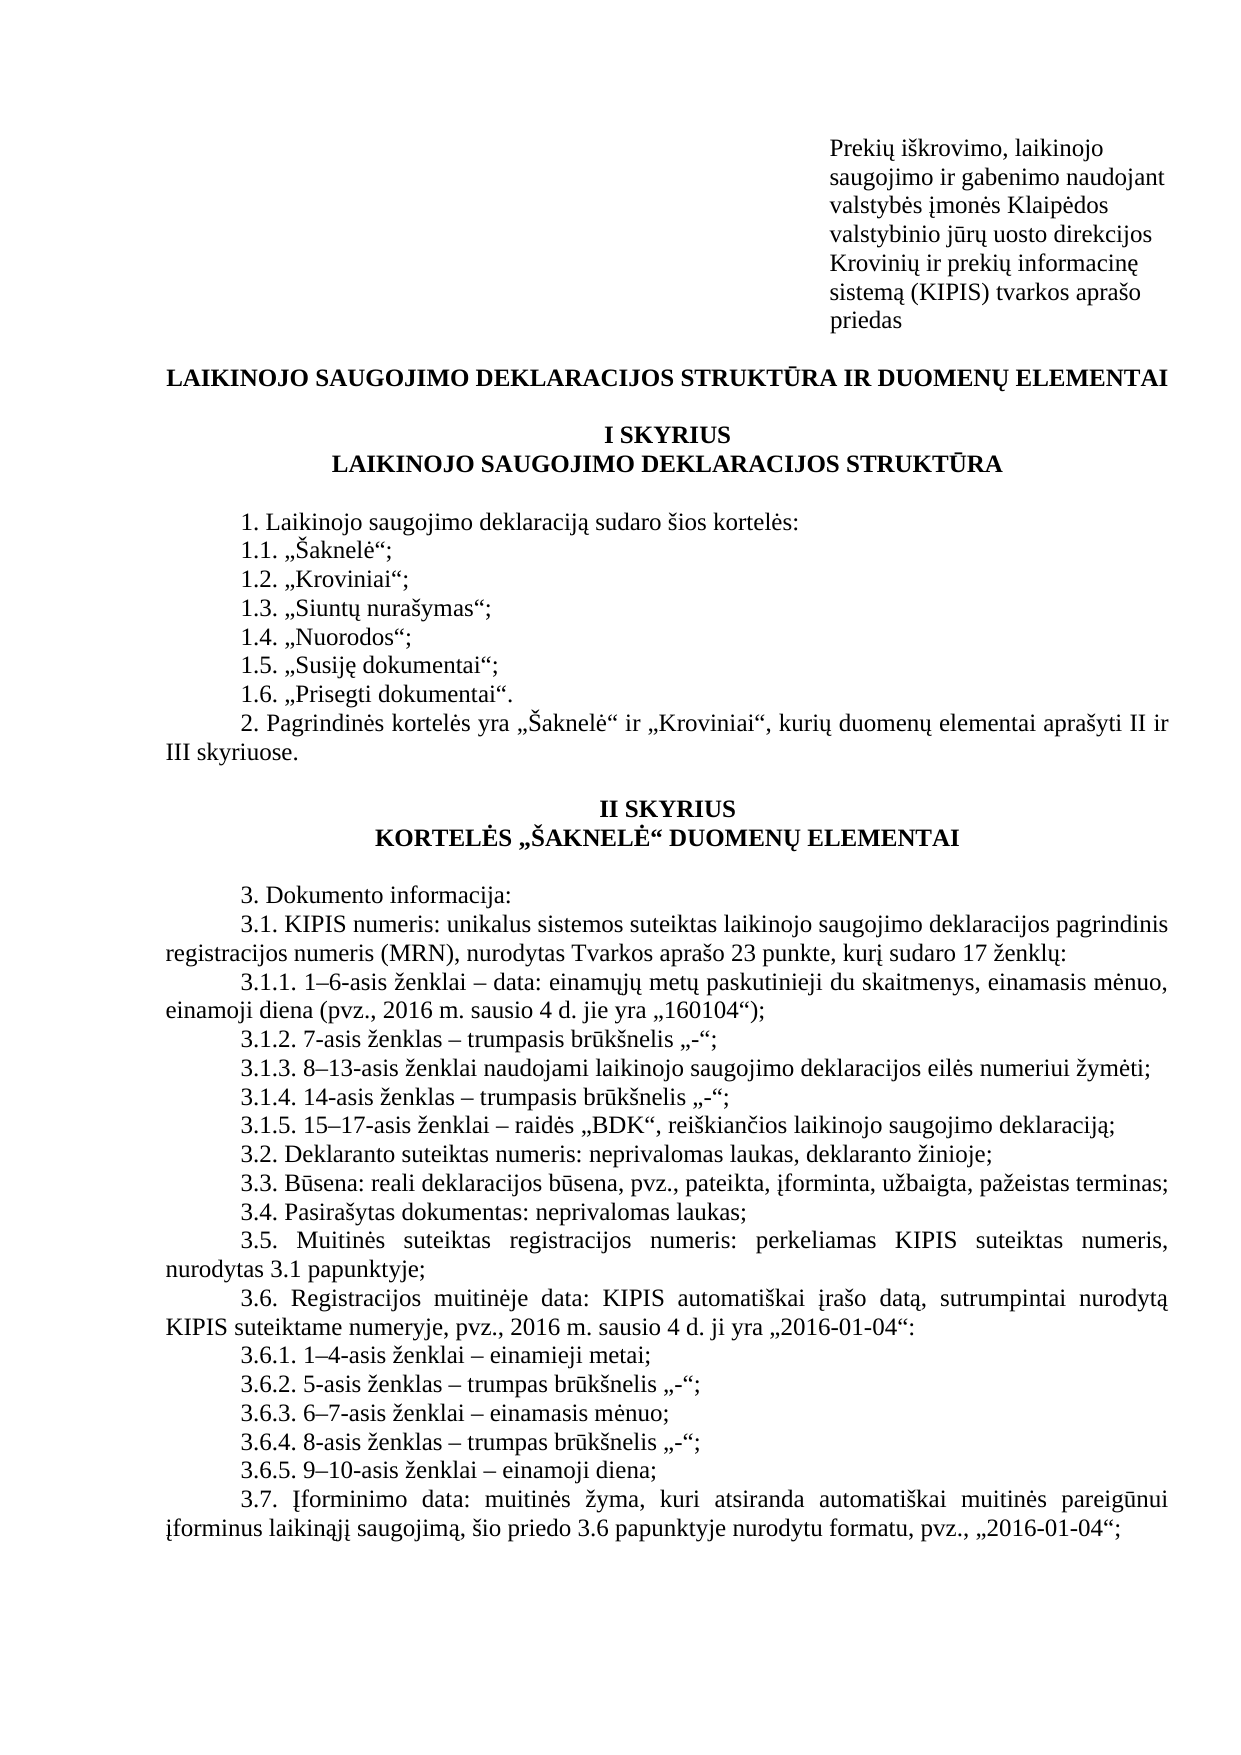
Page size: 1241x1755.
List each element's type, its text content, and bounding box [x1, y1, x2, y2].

text 3.7. Įforminimo data: muitinės žyma, kuri atsiranda automatiškai muitinės pareigūnui įforminus laikinąjį saugojimą, šio priedo 3.6 papunktyje nurodytu formatu, pvz., „2016-01-04“; [165, 1484, 1169, 1542]
text 2. Pagrindinės kortelės yra „Šaknelė“ ir „Kroviniai“, kurių duomenų elementai aprašyti II ir III skyriuose. [165, 708, 1169, 765]
text 1.3. „Siuntų nurašymas“; [165, 593, 1169, 622]
text 3.4. Pasirašytas dokumentas: neprivalomas laukas; [165, 1197, 1169, 1225]
text 3.3. Būsena: reali deklaracijos būsena, pvz., pateikta, įforminta, užbaigta, pažeistas terminas; [165, 1168, 1169, 1197]
text KORTELĖS „ŠAKNELĖ“ DUOMENŲ ELEMENTAI [165, 823, 1169, 852]
text LAIKINOJO SAUGOJIMO DEKLARACIJOS STRUKTŪRA IR DUOMENŲ ELEMENTAI [165, 363, 1169, 392]
text Prekių iškrovimo, laikinojo [240, 133, 1169, 162]
text 3.6.3. 6–7-asis ženklai – einamasis mėnuo; [165, 1398, 1169, 1427]
text 3.6. Registracijos muitinėje data: KIPIS automatiškai įrašo datą, sutrumpintai nurodytą KIPIS suteiktame numeryje, pvz., 2016 m. sausio 4 d. ji yra „2016-01-04“: [165, 1283, 1169, 1340]
text 3.2. Deklaranto suteiktas numeris: neprivalomas laukas, deklaranto žinioje; [165, 1139, 1169, 1168]
text 3.6.2. 5-asis ženklas – trumpas brūkšnelis „-“; [165, 1369, 1169, 1398]
text sistemą (KIPIS) tvarkos aprašo [784, 277, 1169, 305]
text 3.1.1. 1–6-asis ženklai – data: einamųjų metų paskutinieji du skaitmenys, einamasis mėnuo, einamoji diena (pvz., 2016 m. sausio 4 d. jie yra „160104“); [165, 967, 1169, 1024]
text II SKYRIUS [165, 794, 1169, 823]
text valstybinio jūrų uosto direkcijos [784, 219, 1169, 248]
text 3.6.1. 1–4-asis ženklai – einamieji metai; [165, 1340, 1169, 1369]
text 3. Dokumento informacija: [165, 880, 1169, 909]
text 1.1. „Šaknelė“; [165, 535, 1169, 564]
text 3.1.3. 8–13-asis ženklai naudojami laikinojo saugojimo deklaracijos eilės numeriui žymėti; [165, 1053, 1169, 1082]
text LAIKINOJO SAUGOJIMO DEKLARACIJOS STRUKTŪRA [165, 449, 1169, 478]
text 1. Laikinojo saugojimo deklaraciją sudaro šios kortelės: [165, 507, 1169, 535]
text 1.6. „Prisegti dokumentai“. [165, 679, 1169, 708]
text 1.5. „Susiję dokumentai“; [165, 650, 1169, 679]
text 1.2. „Kroviniai“; [165, 564, 1169, 593]
text Krovinių ir prekių informacinę [784, 248, 1169, 277]
text 3.6.4. 8-asis ženklas – trumpas brūkšnelis „-“; [165, 1427, 1169, 1455]
text 3.6.5. 9–10-asis ženklai – einamoji diena; [165, 1455, 1169, 1484]
text 3.1.5. 15–17-asis ženklai – raidės „BDK“, reiškiančios laikinojo saugojimo deklaraciją; [240, 1110, 1169, 1139]
text 3.1.2. 7-asis ženklas – trumpasis brūkšnelis „-“; [165, 1024, 1169, 1053]
text 3.1. KIPIS numeris: unikalus sistemos suteiktas laikinojo saugojimo deklaracijos pagrindinis registracijos numeris (MRN), nurodytas Tvarkos aprašo 23 punkte, kurį sudaro 17 ženklų: [165, 909, 1169, 967]
text priedas [165, 305, 1169, 334]
text I SKYRIUS [165, 420, 1169, 449]
text valstybės įmonės Klaipėdos [784, 190, 1169, 219]
text 1.4. „Nuorodos“; [165, 622, 1169, 650]
text 3.1.4. 14-asis ženklas – trumpasis brūkšnelis „-“; [240, 1082, 1169, 1110]
text 3.5. Muitinės suteiktas registracijos numeris: perkeliamas KIPIS suteiktas numeris, nurodytas 3.1 papunktyje; [165, 1225, 1169, 1283]
text saugojimo ir gabenimo naudojant [784, 162, 1169, 190]
